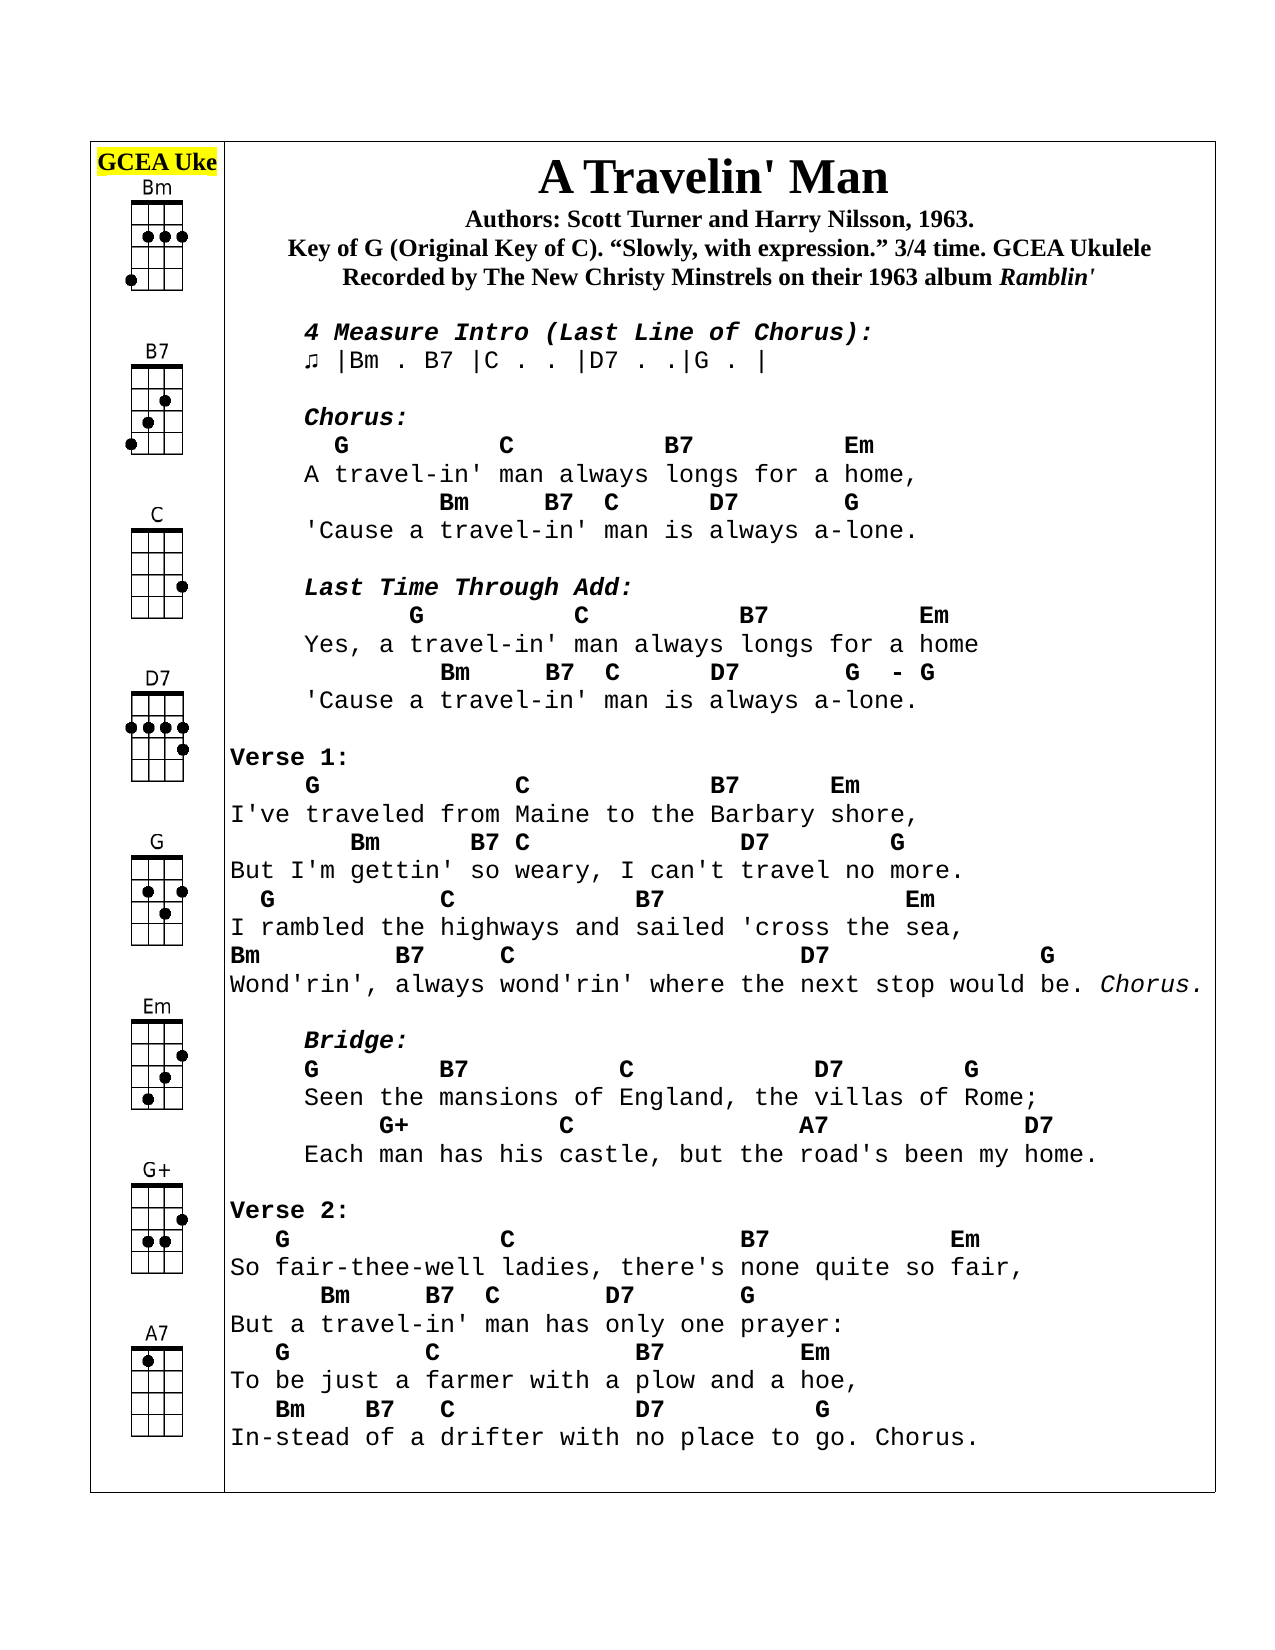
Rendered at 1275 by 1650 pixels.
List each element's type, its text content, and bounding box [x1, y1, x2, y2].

table_header A Travelin' Man Authors: Scott Turner and Harry Nilsson, 1963. Key of G (Original Key of C). “Slowly, with expression.” 3/4 time. GCEA Ukulele Recorded by The New Christy Minstrels on their 1963 album Ramblin' 4 Measure Intro (Last Line of Chorus): ♫ |Bm . B7 |C . . |D7 . .|G . | Chorus: G C B7 Em A travel-in' man always longs for a home, Bm B7 C D7 G 'Cause a travel-in' man is always a-lone. Last Time Through Add: G C B7 Em Yes, a travel-in' man always longs for a home Bm B7 C D7 G - G 'Cause a travel-in' man is always a-lone. Verse 1: G C B7 Em I've traveled from Maine to the Barbary shore, Bm B7 C D7 G But I'm gettin' so weary, I can't travel no more. G C B7 Em I rambled the highways and sailed 'cross the sea, Bm B7 C D7 G Wond'rin', always wond'rin' where the next stop would be. Chorus. Bridge: G B7 C D7 G Seen the mansions of England, the villas of Rome; G+ C A7 D7 Each man has his castle, but the road's been my home. Verse 2: G C B7 Em So fair-thee-well ladies, there's none quite so fair, Bm B7 C D7 G But a travel-in' man has only one prayer: G C B7 Em To be just a farmer with a plow and a hoe, Bm B7 C D7 G In-stead of a drifter with no place to go. Chorus. [225, 142, 1215, 1492]
picture [106, 503, 208, 639]
picture [106, 667, 209, 802]
table_header GCEA Uke [91, 142, 224, 339]
picture [106, 1322, 208, 1457]
table_header [208, 340, 224, 474]
table_header [91, 1130, 224, 1492]
table_header [208, 995, 224, 1129]
table_header [91, 475, 224, 994]
picture [106, 1158, 208, 1294]
picture [106, 994, 208, 1130]
table_header [91, 995, 106, 1129]
table_header [91, 340, 106, 474]
picture [106, 339, 208, 475]
picture [106, 830, 208, 966]
picture [106, 175, 208, 311]
